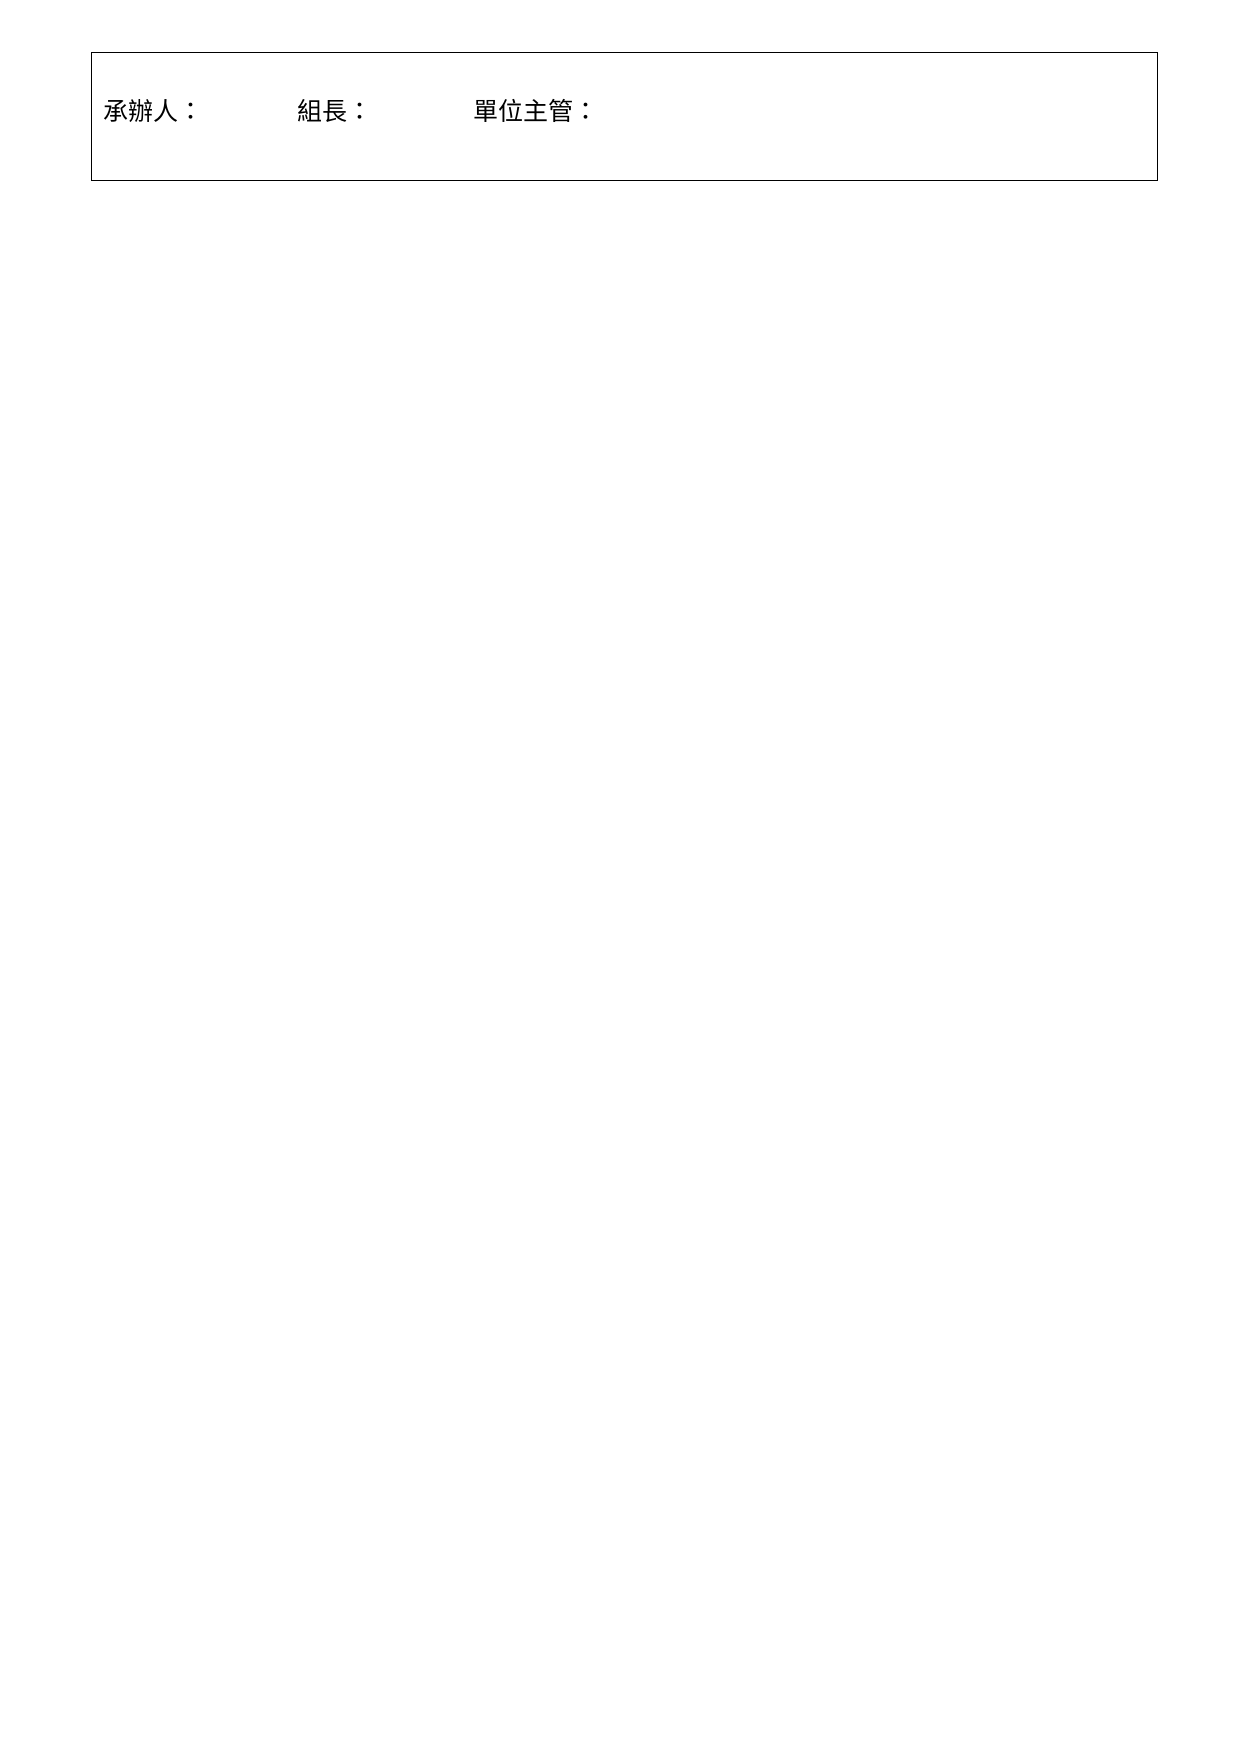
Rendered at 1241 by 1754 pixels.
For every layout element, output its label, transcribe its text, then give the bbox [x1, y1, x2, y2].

table_cell 承辦人： 組長： 單位主管： [92, 53, 1157, 180]
